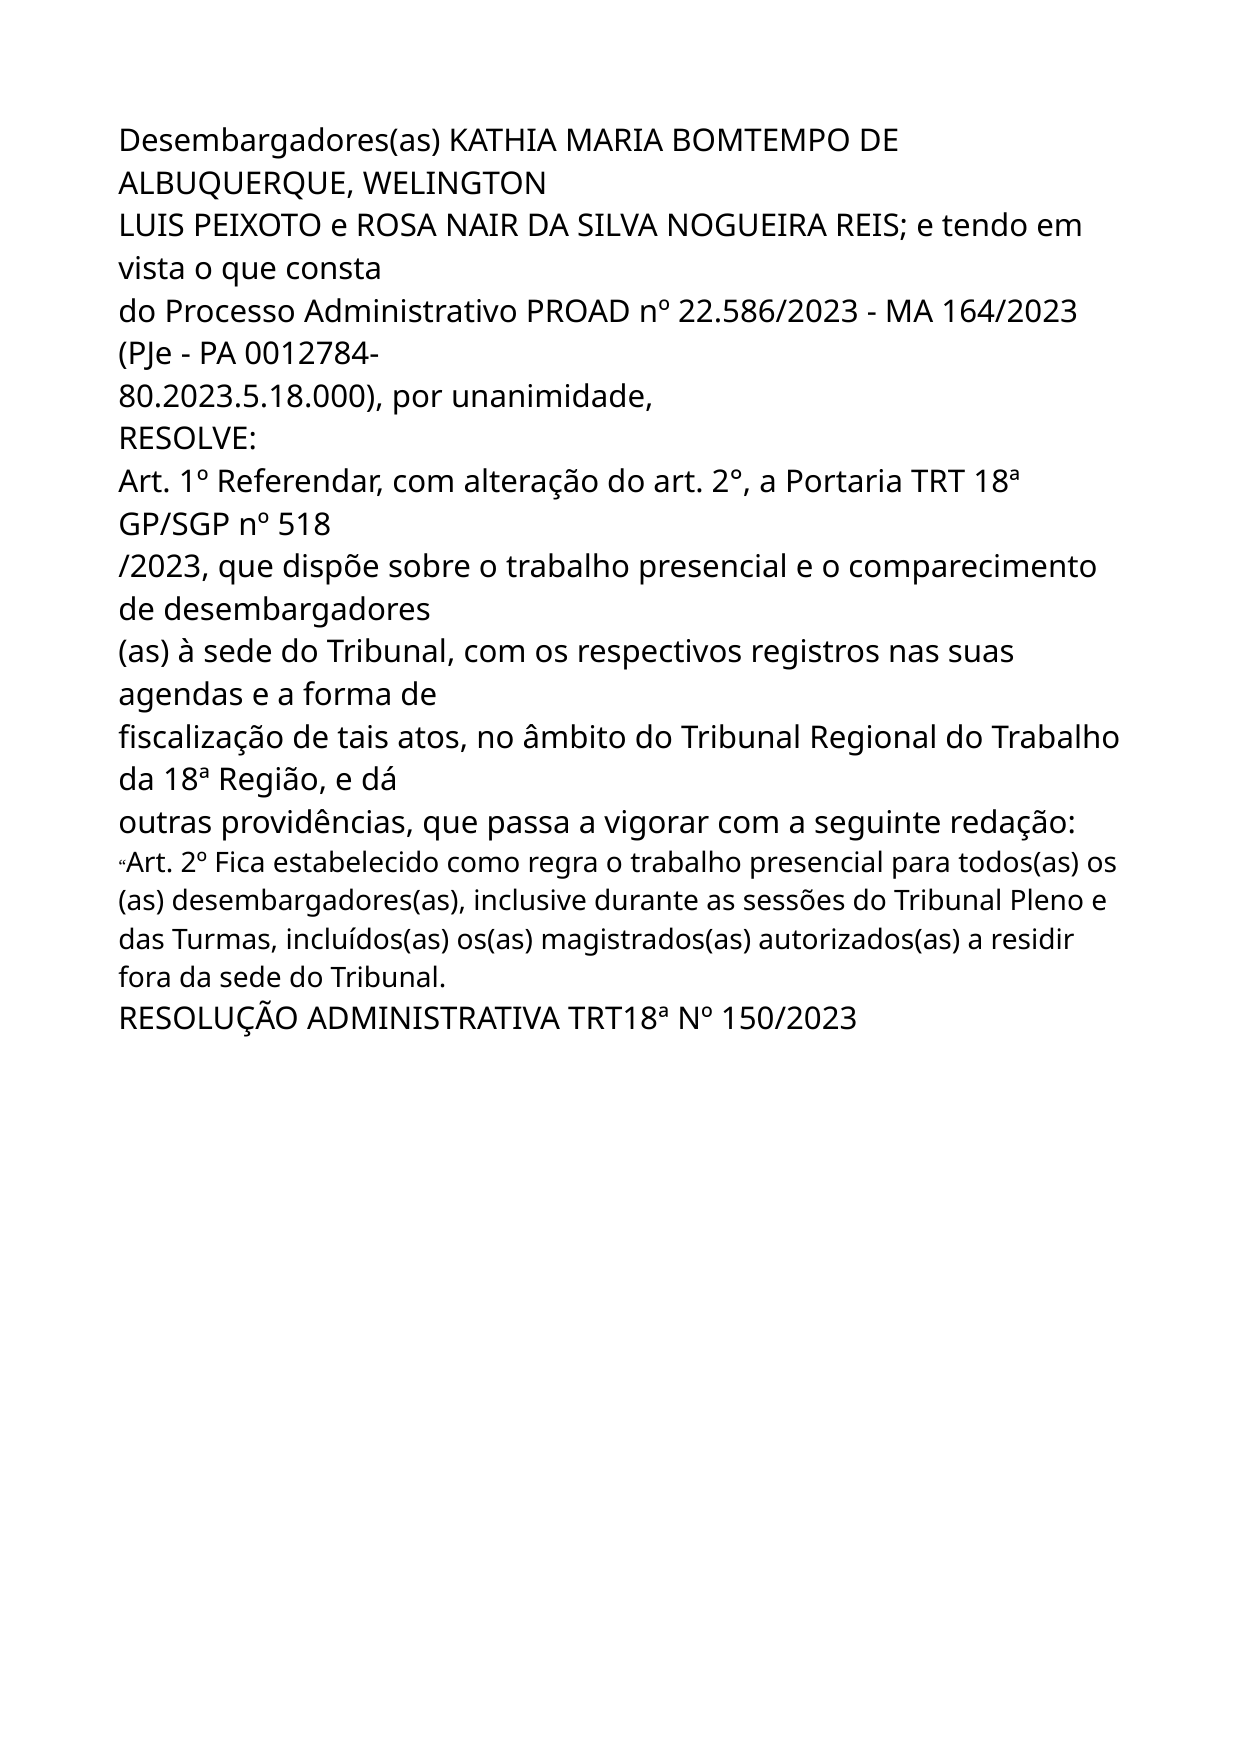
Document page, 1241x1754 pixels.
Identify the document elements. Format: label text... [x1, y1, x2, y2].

text Desembargadores(as) KATHIA MARIA BOMTEMPO DE ALBUQUERQUE, WELINGTON LUIS PEIXOTO e ROSA NAIR DA SILVA NOGUEIRA REIS; e tendo em vista o que consta do Processo Administrativo PROAD nº 22.586/2023 - MA 164/2023 (PJe - PA 0012784- 80.2023.5.18.000), por unanimidade, RESOLVE: Art. 1º Referendar, com alteração do art. 2°, a Portaria TRT 18ª GP/SGP nº 518 /2023, que dispõe sobre o trabalho presencial e o comparecimento de desembargadores (as) à sede do Tribunal, com os respectivos registros nas suas agendas e a forma de fiscalização de tais atos, no âmbito do Tribunal Regional do Trabalho da 18ª Região, e dá outras providências, que passa a vigorar com a seguinte redação: “Art. 2º Fica estabelecido como regra o trabalho presencial para todos(as) os (as) desembargadores(as), inclusive durante as sessões do Tribunal Pleno e das Turmas, incluídos(as) os(as) magistrados(as) autorizados(as) a residir fora da sede do Tribunal. RESOLUÇÃO ADMINISTRATIVA TRT18ª Nº 150/2023 [118, 118, 1122, 1038]
